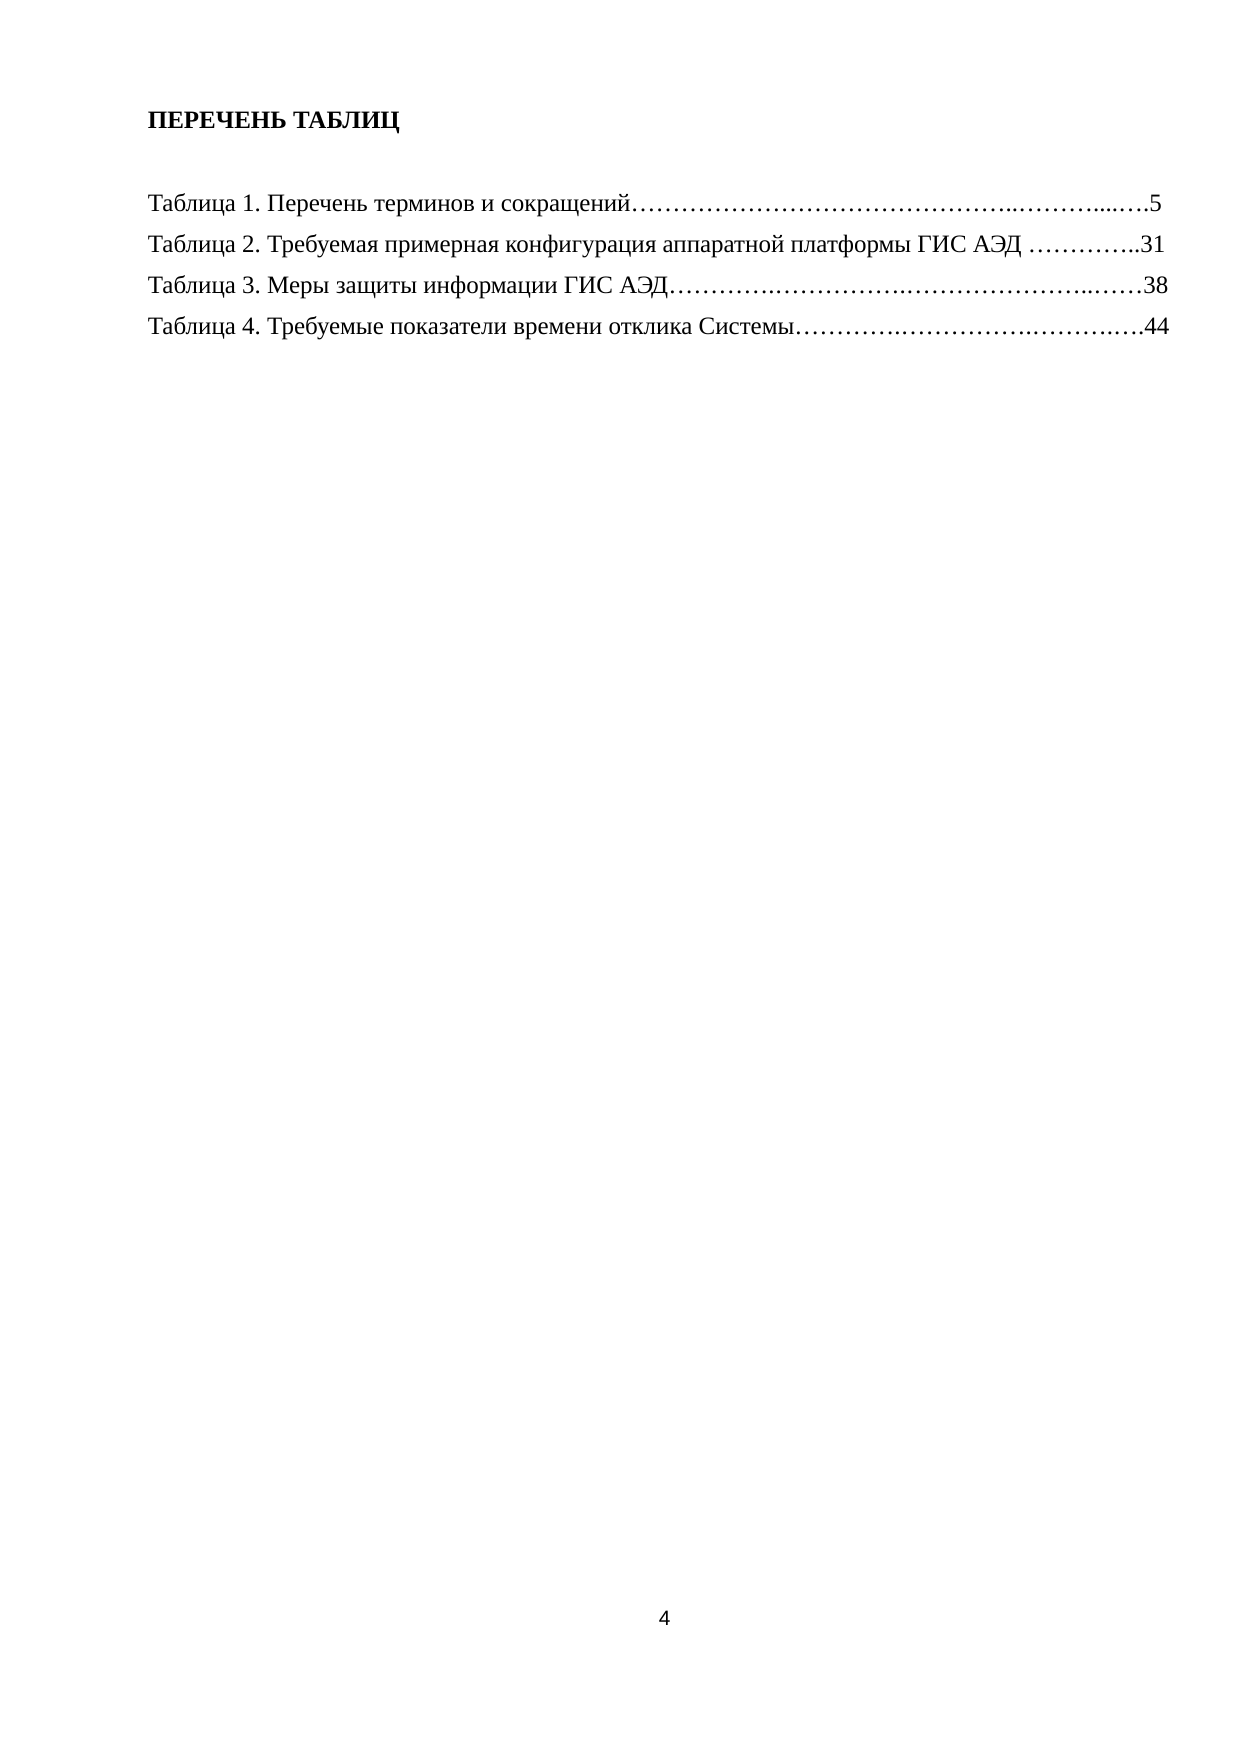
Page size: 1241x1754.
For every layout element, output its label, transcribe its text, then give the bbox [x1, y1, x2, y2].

text Таблица 4. Требуемые показатели времени отклика Системы………….…………….……….….44 [148, 311, 1181, 340]
text Таблица 2. Требуемая примерная конфигурация аппаратной платформы ГИС АЭД …………..31 [148, 229, 1181, 258]
text ПЕРЕЧЕНЬ ТАБЛИЦ [148, 105, 1181, 134]
text Таблица 1. Перечень терминов и сокращений………………………………………..………....….5 [148, 188, 1181, 216]
text Таблица 3. Меры защиты информации ГИС АЭД………….…………….…………………..……38 [148, 270, 1181, 299]
